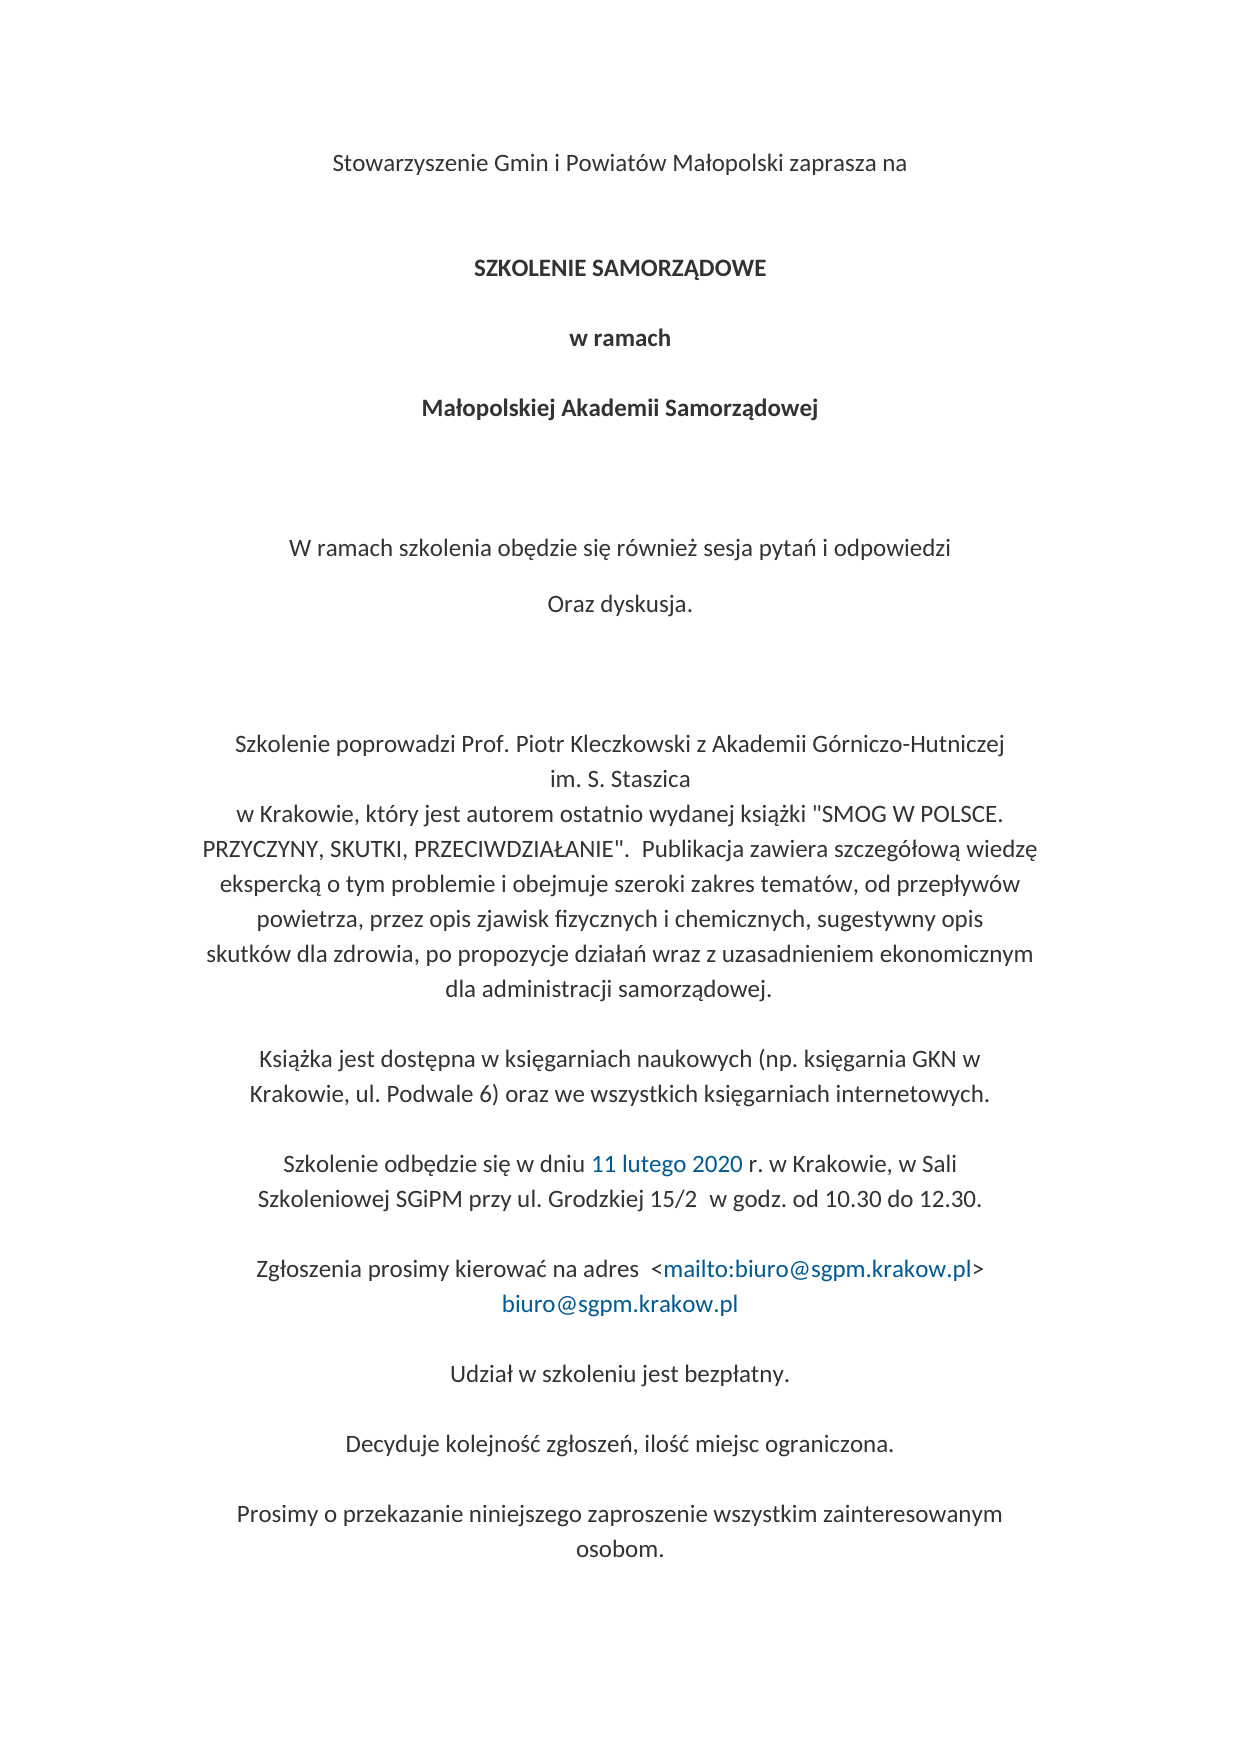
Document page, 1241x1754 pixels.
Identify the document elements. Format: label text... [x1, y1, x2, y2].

text Oraz dyskusja. Szkolenie poprowadzi Prof. Piotr Kleczkowski z Akademii Górniczo-Hutniczej im. S. Staszica w Krakowie, który jest autorem ostatnio wydanej książki "SMOG W POLSCE. PRZYCZYNY, SKUTKI, PRZECIWDZIAŁANIE". Publikacja zawiera szczegółową wiedzę ekspercką o tym problemie i obejmuje szeroki zakres tematów, od przepływów powietrza, przez opis zjawisk fizycznych i chemicznych, sugestywny opis skutków dla zdrowia, po propozycje działań wraz z uzasadnieniem ekonomicznym dla administracji samorządowej. Książka jest dostępna w księgarniach naukowych (np. księgarnia GKN w Krakowie, ul. Podwale 6) oraz we wszystkich księgarniach internetowych. Szkolenie odbędzie się w dniu 11 lutego 2020 r. w Krakowie, w Sali Szkoleniowej SGiPM przy ul. Grodzkiej 15/2 w godz. od 10.30 do 12.30. Zgłoszenia prosimy kierować na adres <mailto:biuro@sgpm.krakow.pl> biuro@sgpm.krakow.pl Udział w szkoleniu jest bezpłatny. Decyduje kolejność zgłoszeń, ilość miejsc ograniczona. Prosimy o przekazanie niniejszego zaproszenie wszystkim zainteresowanym osobom. [148, 588, 1093, 1564]
text Stowarzyszenie Gmin i Powiatów Małopolski zaprasza na SZKOLENIE SAMORZĄDOWE w ramach Małopolskiej Akademii Samorządowej W ramach szkolenia obędzie się również sesja pytań i odpowiedzi [148, 148, 1093, 563]
